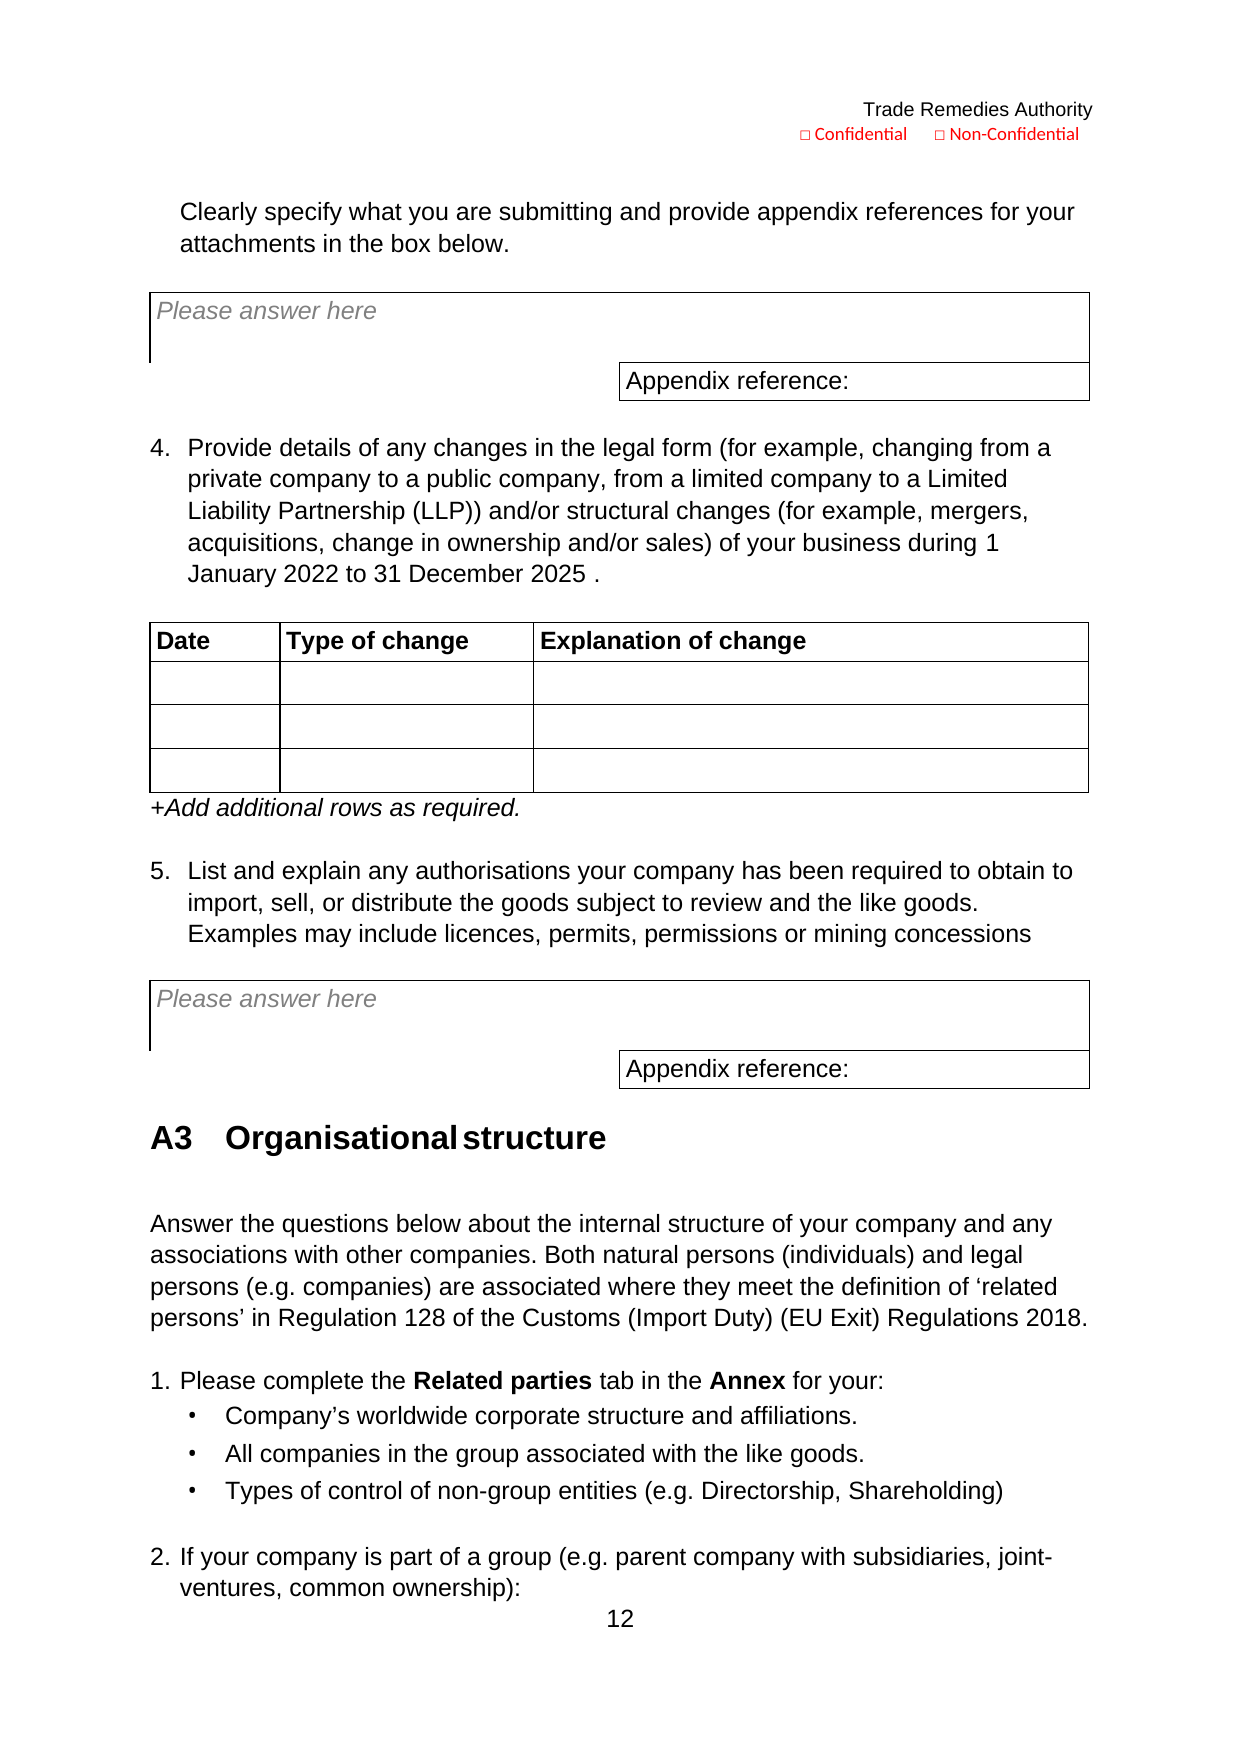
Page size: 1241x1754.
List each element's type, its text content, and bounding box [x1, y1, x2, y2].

table_cell [534, 705, 1088, 748]
table_header Please answer here [151, 981, 1089, 1050]
list Types of control of non-group entities (e.g. Directorship, Shareholding) [187, 1473, 1090, 1507]
list Company’s worldwide corporate structure and affiliations. [187, 1398, 1090, 1432]
table_cell [150, 1051, 619, 1088]
table_cell [151, 749, 279, 792]
table_header Type of change [281, 623, 533, 661]
list List and explain any authorisations your company has been required to obtain to import, sell, or distribute the goods subject to review and the like goods. Examples may include licences, permits, permissions or mining concessions [150, 856, 1090, 948]
table_header Please answer here [151, 293, 1089, 362]
text Clearly specify what you are submitting and provide appendix references for your attachments in the box below. [179, 197, 1090, 257]
text +Add additional rows as required. [150, 793, 1090, 822]
table_cell [151, 662, 279, 704]
list If your company is part of a group (e.g. parent company with subsidiaries, joint-ventures, common ownership): [150, 1542, 1090, 1602]
table_cell [151, 705, 279, 748]
table_cell [534, 662, 1088, 704]
table_header Date [151, 623, 279, 661]
table_header Explanation of change [534, 623, 1088, 661]
subtitle A3 Organisational structure [150, 1118, 1090, 1157]
list Provide details of any changes in the legal form (for example, changing from a private company to a public company, from a limited company to a Limited Liability Partnership (LLP)) and/or structural changes (for example, mergers, acquisitions, change in ownership and/or sales) of your business during 1 January 2022 to 31 December 2025 . [150, 433, 1090, 588]
table_cell [281, 749, 533, 792]
table_cell [281, 662, 533, 704]
table_cell [281, 705, 533, 748]
table_cell Appendix reference: [620, 363, 1089, 400]
text Answer the questions below about the internal structure of your company and any associations with other companies. Both natural persons (individuals) and legal persons (e.g. companies) are associated where they meet the definition of ‘related persons’ in Regulation 128 of the Customs (Import Duty) (EU Exit) Regulations 2018. [150, 1208, 1090, 1332]
table_cell [534, 749, 1088, 792]
list All companies in the group associated with the like goods. [187, 1435, 1090, 1469]
table_cell [150, 363, 619, 400]
list Please complete the Related parties tab in the Annex for your: [150, 1366, 1090, 1395]
table_cell Appendix reference: [620, 1051, 1089, 1088]
